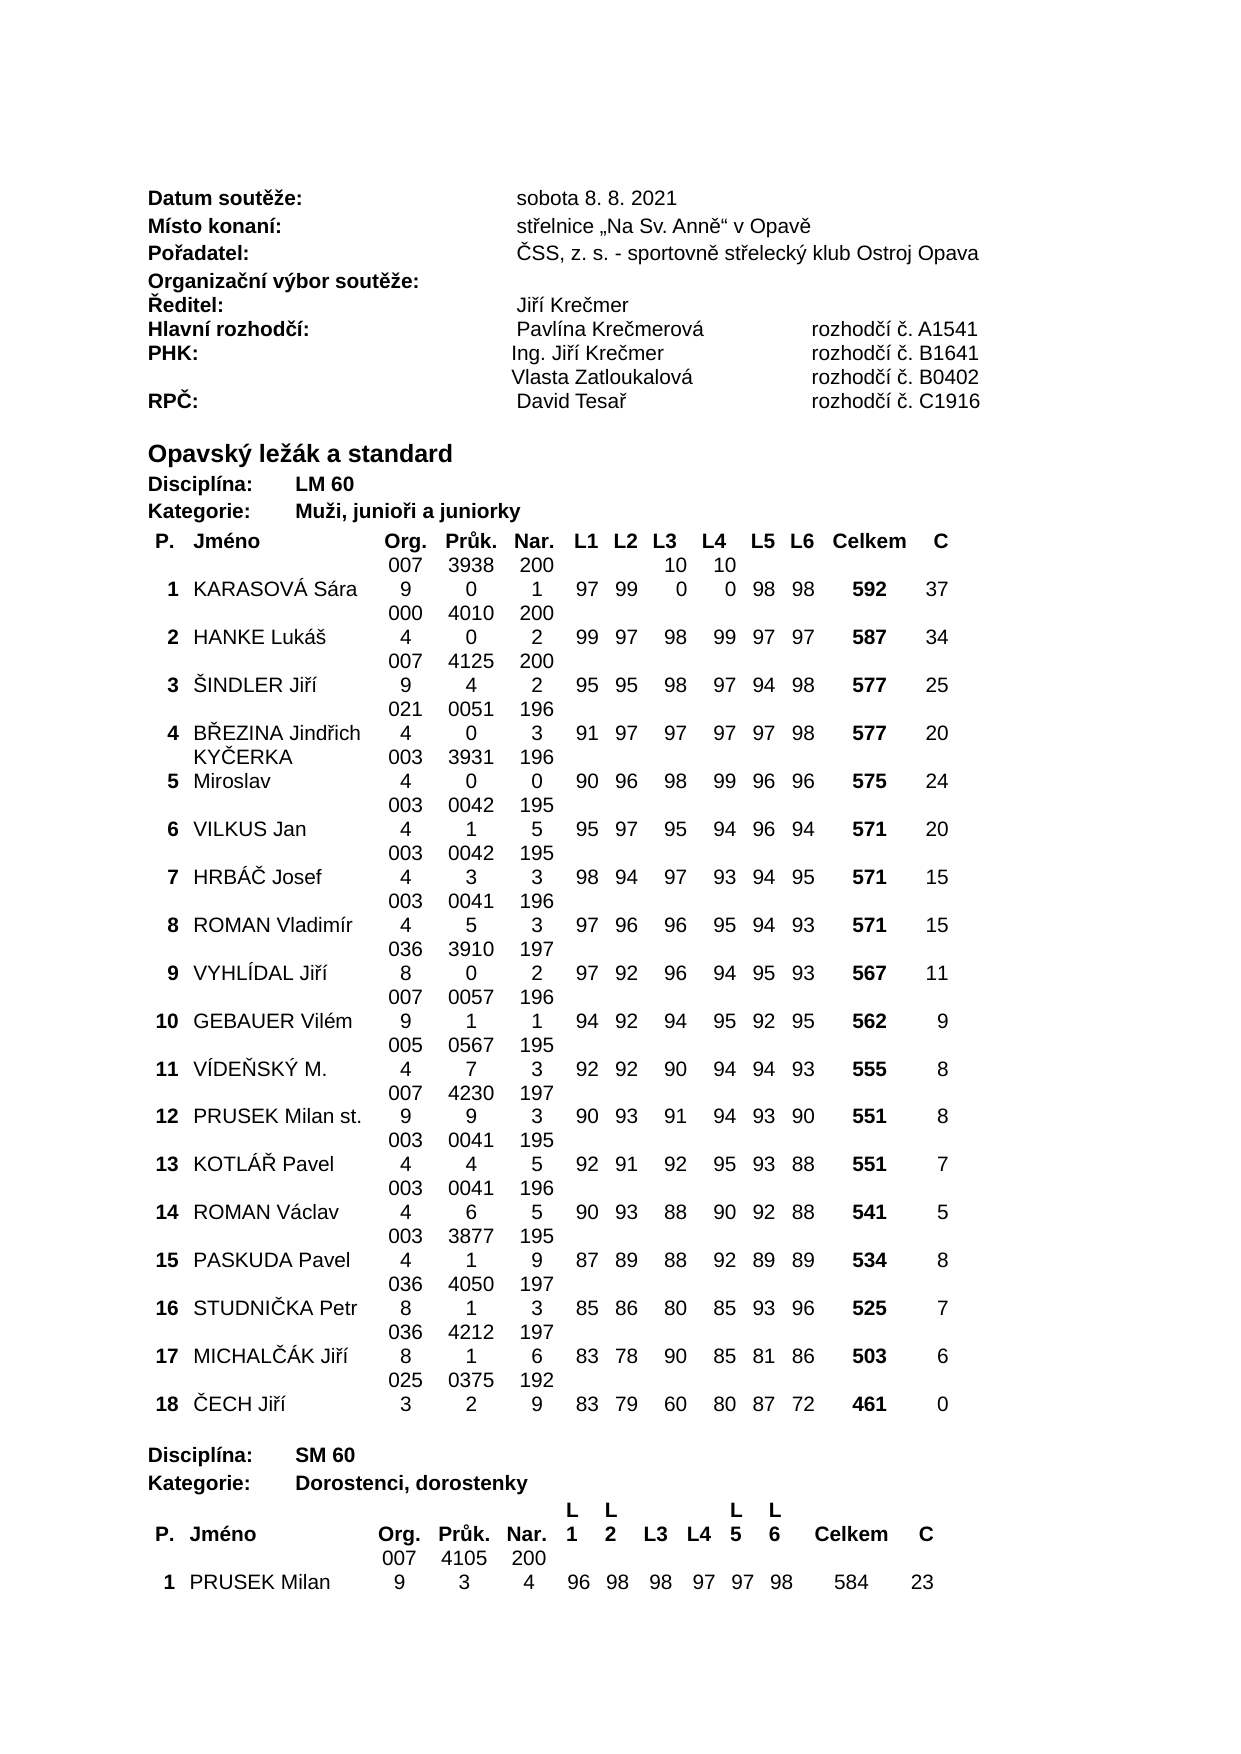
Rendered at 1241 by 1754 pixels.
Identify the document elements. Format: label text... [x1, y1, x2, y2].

table_cell 0079 [376, 1080, 436, 1128]
table_cell 85 [694, 1272, 743, 1320]
table_cell 551 [822, 1080, 917, 1128]
table_cell 92 [567, 1033, 606, 1080]
table_cell 97 [606, 697, 645, 745]
table_cell 81 [743, 1320, 783, 1368]
table_cell PASKUDA Pavel [186, 1224, 376, 1272]
table_cell 97 [606, 601, 645, 649]
table_cell 16 [148, 1272, 186, 1320]
table_header L5 [743, 527, 783, 553]
table_cell 95 [645, 793, 694, 841]
table_cell 39380 [436, 553, 507, 601]
table_cell 0 [917, 1368, 956, 1416]
table_cell 577 [822, 697, 917, 745]
table_cell 91 [645, 1080, 694, 1128]
table_cell 05677 [436, 1033, 507, 1080]
table_cell 92 [606, 985, 645, 1032]
table_cell 98 [636, 1546, 679, 1594]
table_cell 0214 [376, 697, 436, 745]
table_cell 85 [567, 1272, 606, 1320]
table_cell 98 [567, 841, 606, 889]
table_cell 96 [783, 1272, 822, 1320]
text Kategorie: Muži, junioři a juniorky [148, 499, 1093, 523]
text Ředitel: Jiří Krečmer [148, 293, 1093, 317]
table_cell 00571 [436, 985, 507, 1032]
table_cell 4 [148, 697, 186, 745]
table_cell 86 [783, 1320, 822, 1368]
table_cell 7 [148, 841, 186, 889]
table_cell 92 [743, 985, 783, 1032]
table_cell 94 [645, 985, 694, 1032]
table_cell 1959 [507, 1224, 567, 1272]
table_cell 1953 [507, 1033, 567, 1080]
table_cell 93 [783, 889, 822, 937]
table_cell 92 [567, 1128, 606, 1176]
table_cell 577 [822, 649, 917, 697]
table_cell 525 [822, 1272, 917, 1320]
table_header L6 [761, 1498, 800, 1546]
table_cell 575 [822, 745, 917, 793]
table_cell 2 [148, 601, 186, 649]
table_cell 25 [917, 649, 956, 697]
table_cell 42309 [436, 1080, 507, 1128]
table_cell 15 [148, 1224, 186, 1272]
table_cell 534 [822, 1224, 917, 1272]
table_cell 97 [694, 649, 743, 697]
table_cell 99 [694, 601, 743, 649]
table_header L6 [783, 527, 822, 553]
table_cell 2004 [499, 1546, 558, 1594]
table_cell 88 [645, 1176, 694, 1224]
table_cell 8 [917, 1224, 956, 1272]
table_header C [902, 1498, 941, 1546]
table_cell VYHLÍDAL Jiří [186, 937, 376, 984]
table_cell 90 [567, 1080, 606, 1128]
table_cell VÍDEŇSKÝ M. [186, 1033, 376, 1080]
table_cell 96 [606, 745, 645, 793]
table_header L2 [606, 527, 645, 553]
table_cell 96 [559, 1546, 597, 1594]
table_cell 00421 [436, 793, 507, 841]
text Místo konaní: střelnice „Na Sv. Anně“ v Opavě [148, 214, 1093, 238]
table_cell 96 [645, 889, 694, 937]
table_cell 92 [694, 1224, 743, 1272]
table_cell 15 [917, 889, 956, 937]
table_cell 94 [743, 889, 783, 937]
table_cell 100 [645, 553, 694, 601]
table_cell 23 [902, 1546, 941, 1594]
table_cell 98 [783, 697, 822, 745]
table_cell 562 [822, 985, 917, 1032]
table_cell 10 [148, 985, 186, 1032]
table_cell 92 [743, 1176, 783, 1224]
table_cell ROMAN Vladimír [186, 889, 376, 937]
table_cell 13 [148, 1128, 186, 1176]
table_cell 93 [783, 1033, 822, 1080]
table_cell 96 [743, 745, 783, 793]
table_cell 90 [567, 745, 606, 793]
table_cell 95 [694, 985, 743, 1032]
table_cell 1961 [507, 985, 567, 1032]
table_cell 89 [783, 1224, 822, 1272]
table_cell 92 [645, 1128, 694, 1176]
table_cell 1972 [507, 937, 567, 984]
table_cell 91 [567, 697, 606, 745]
table_cell 94 [694, 937, 743, 984]
table_cell 88 [783, 1176, 822, 1224]
text Pořadatel: ČSS, z. s. - sportovně střelecký klub Ostroj Opava [148, 241, 1093, 265]
table_cell 571 [822, 793, 917, 841]
table_cell ROMAN Václav [186, 1176, 376, 1224]
table_cell 0054 [376, 1033, 436, 1080]
table_header Jméno [186, 527, 376, 553]
table_cell 00416 [436, 1176, 507, 1224]
table_header Org. [376, 527, 436, 553]
table_cell 89 [606, 1224, 645, 1272]
table_header P. [148, 1498, 182, 1546]
text Disciplína: LM 60 [148, 472, 1093, 496]
table_cell 94 [606, 841, 645, 889]
table_cell 98 [783, 649, 822, 697]
table_cell 34 [917, 601, 956, 649]
table_cell 99 [567, 601, 606, 649]
table_cell 00415 [436, 889, 507, 937]
table_cell 1973 [507, 1080, 567, 1128]
table_cell 99 [694, 745, 743, 793]
table_cell 99 [606, 553, 645, 601]
table_header Celkem [800, 1498, 902, 1546]
table_cell 20 [917, 697, 956, 745]
table_cell 0079 [370, 1546, 429, 1594]
table_cell 95 [694, 1128, 743, 1176]
table_cell 24 [917, 745, 956, 793]
table_cell 0368 [376, 937, 436, 984]
table_header L4 [679, 1498, 723, 1546]
table_cell STUDNIČKA Petr [186, 1272, 376, 1320]
table_cell 571 [822, 889, 917, 937]
table_cell 551 [822, 1128, 917, 1176]
table_cell 98 [645, 601, 694, 649]
table_cell 1929 [507, 1368, 567, 1416]
table_cell 93 [743, 1272, 783, 1320]
table_cell 0253 [376, 1368, 436, 1416]
table_header Nar. [499, 1498, 558, 1546]
table_cell 7 [917, 1272, 956, 1320]
table_cell 592 [822, 553, 917, 601]
table_cell 93 [783, 937, 822, 984]
table_cell 0368 [376, 1320, 436, 1368]
table_cell 0034 [376, 841, 436, 889]
table_header L1 [567, 527, 606, 553]
table_cell 7 [917, 1128, 956, 1176]
table_cell 97 [567, 937, 606, 984]
table_cell 541 [822, 1176, 917, 1224]
table_cell ŠINDLER Jiří [186, 649, 376, 697]
table_cell 0034 [376, 1176, 436, 1224]
table_cell 584 [800, 1546, 902, 1594]
table_cell KOTLÁŘ Pavel [186, 1128, 376, 1176]
table_cell 94 [694, 793, 743, 841]
table_cell 12 [148, 1080, 186, 1128]
text PHK: Ing. Jiří Krečmer rozhodčí č. B1641 [148, 341, 1093, 364]
table_cell 94 [743, 649, 783, 697]
table_cell 80 [694, 1368, 743, 1416]
table_cell 93 [606, 1080, 645, 1128]
text Kategorie: Dorostenci, dorostenky [148, 1471, 1093, 1495]
table_cell 0034 [376, 1224, 436, 1272]
table_cell 97 [694, 697, 743, 745]
table_cell 90 [645, 1033, 694, 1080]
table_cell 00414 [436, 1128, 507, 1176]
table_cell 98 [783, 553, 822, 601]
table_cell 0034 [376, 889, 436, 937]
text Organizační výbor soutěže: [148, 269, 1093, 293]
table_header L5 [723, 1498, 761, 1546]
table_cell VILKUS Jan [186, 793, 376, 841]
table_header L3 [645, 527, 694, 553]
table_cell 40100 [436, 601, 507, 649]
table_header C [917, 527, 956, 553]
table_cell 98 [645, 649, 694, 697]
table_cell 97 [743, 601, 783, 649]
table_cell 5 [917, 1176, 956, 1224]
table_cell 94 [694, 1080, 743, 1128]
table_header Celkem [822, 527, 917, 553]
text Disciplína: SM 60 [148, 1443, 1093, 1467]
table_cell KARASOVÁ Sára [186, 553, 376, 601]
table_header Průk. [436, 527, 507, 553]
table_cell 11 [917, 937, 956, 984]
table_cell 18 [148, 1368, 186, 1416]
table_cell 3 [148, 649, 186, 697]
table_cell 1955 [507, 1128, 567, 1176]
text Vlasta Zatloukalová rozhodčí č. B0402 [148, 364, 1093, 388]
table_cell 97 [567, 553, 606, 601]
table_cell 41254 [436, 649, 507, 697]
table_cell 97 [723, 1546, 761, 1594]
table_cell 1965 [507, 1176, 567, 1224]
table_cell 95 [567, 793, 606, 841]
table_cell 95 [606, 649, 645, 697]
table_cell 83 [567, 1320, 606, 1368]
table_cell 38771 [436, 1224, 507, 1272]
table_cell HANKE Lukáš [186, 601, 376, 649]
table_cell ČECH Jiří [186, 1368, 376, 1416]
table_cell 97 [567, 889, 606, 937]
text Opavský ležák a standard [148, 439, 1093, 467]
table_cell 00423 [436, 841, 507, 889]
table_cell 571 [822, 841, 917, 889]
table_cell 90 [567, 1176, 606, 1224]
table_header L3 [636, 1498, 679, 1546]
table_cell 88 [783, 1128, 822, 1176]
table_cell 87 [743, 1368, 783, 1416]
table_cell 72 [783, 1368, 822, 1416]
table_cell 97 [606, 793, 645, 841]
table_cell 97 [679, 1546, 723, 1594]
table_cell 20 [917, 793, 956, 841]
table_cell 14 [148, 1176, 186, 1224]
table_cell 97 [783, 601, 822, 649]
table_cell 60 [645, 1368, 694, 1416]
table_cell 1960 [507, 745, 567, 793]
table_cell 0034 [376, 793, 436, 841]
table_cell 6 [917, 1320, 956, 1368]
table_cell 87 [567, 1224, 606, 1272]
table_cell 79 [606, 1368, 645, 1416]
table_cell 1953 [507, 841, 567, 889]
table_cell 6 [148, 793, 186, 841]
table_cell 1963 [507, 697, 567, 745]
table_cell 96 [783, 745, 822, 793]
table_cell 503 [822, 1320, 917, 1368]
table_cell 40501 [436, 1272, 507, 1320]
table_header P. [148, 527, 186, 553]
table_cell 97 [645, 841, 694, 889]
table_cell 555 [822, 1033, 917, 1080]
table_cell 91 [606, 1128, 645, 1176]
table_cell 89 [743, 1224, 783, 1272]
table_cell 0034 [376, 1128, 436, 1176]
table_cell 90 [783, 1080, 822, 1128]
table_cell HRBÁČ Josef [186, 841, 376, 889]
table_cell 93 [694, 841, 743, 889]
table_cell 1973 [507, 1272, 567, 1320]
table_cell 78 [606, 1320, 645, 1368]
table_cell 97 [645, 697, 694, 745]
table_cell 1963 [507, 889, 567, 937]
table_cell 93 [743, 1080, 783, 1128]
table_cell 80 [645, 1272, 694, 1320]
table_cell 98 [645, 745, 694, 793]
table_cell 96 [645, 937, 694, 984]
table_cell 90 [645, 1320, 694, 1368]
table_cell PRUSEK Milan st. [186, 1080, 376, 1128]
table_cell 86 [606, 1272, 645, 1320]
table_cell 567 [822, 937, 917, 984]
table_cell 92 [606, 1033, 645, 1080]
table_cell 03752 [436, 1368, 507, 1416]
table_cell 9 [917, 985, 956, 1032]
table_cell 5 [148, 745, 186, 793]
table_cell 96 [743, 793, 783, 841]
table_cell 95 [783, 841, 822, 889]
table_cell 95 [743, 937, 783, 984]
table_cell 42121 [436, 1320, 507, 1368]
table_cell GEBAUER Vilém [186, 985, 376, 1032]
table_cell 8 [917, 1033, 956, 1080]
table_cell 94 [567, 985, 606, 1032]
table_cell PRUSEK Milan [182, 1546, 369, 1594]
table_cell 15 [917, 841, 956, 889]
table_cell 98 [597, 1546, 636, 1594]
table_cell 96 [606, 889, 645, 937]
table_cell 92 [606, 937, 645, 984]
table_cell 1955 [507, 793, 567, 841]
table_cell 94 [694, 1033, 743, 1080]
table_cell 17 [148, 1320, 186, 1368]
table_header Org. [370, 1498, 429, 1546]
table_cell 93 [743, 1128, 783, 1176]
table_cell 95 [694, 889, 743, 937]
table_cell 461 [822, 1368, 917, 1416]
table_cell 8 [148, 889, 186, 937]
table_cell 100 [694, 553, 743, 601]
table_cell 98 [761, 1546, 800, 1594]
table_cell 98 [743, 553, 783, 601]
table_cell 2002 [507, 649, 567, 697]
table_cell 0079 [376, 553, 436, 601]
table_cell 1 [148, 553, 186, 601]
table_cell 37 [917, 553, 956, 601]
table_cell 95 [567, 649, 606, 697]
table_cell 9 [148, 937, 186, 984]
table_header Jméno [182, 1498, 369, 1546]
table_cell 0034 [376, 745, 436, 793]
table_cell 0079 [376, 985, 436, 1032]
table_cell 2001 [507, 553, 567, 601]
table_header Průk. [429, 1498, 499, 1546]
table_cell 90 [694, 1176, 743, 1224]
table_cell 8 [917, 1080, 956, 1128]
table_cell 88 [645, 1224, 694, 1272]
table_cell 1 [148, 1546, 182, 1594]
table_cell 97 [743, 697, 783, 745]
table_cell 83 [567, 1368, 606, 1416]
table_cell 94 [783, 793, 822, 841]
table_cell KYČERKA Miroslav [186, 745, 376, 793]
table_cell 41053 [429, 1546, 499, 1594]
table_cell 2002 [507, 601, 567, 649]
table_cell 1976 [507, 1320, 567, 1368]
table_cell 587 [822, 601, 917, 649]
table_cell 11 [148, 1033, 186, 1080]
table_cell 39310 [436, 745, 507, 793]
table_cell 95 [783, 985, 822, 1032]
table_cell 00510 [436, 697, 507, 745]
table_header L1 [559, 1498, 597, 1546]
table_header Nar. [507, 527, 567, 553]
table_header L4 [694, 527, 743, 553]
table_cell 0004 [376, 601, 436, 649]
table_cell 93 [606, 1176, 645, 1224]
table_cell 0079 [376, 649, 436, 697]
text Hlavní rozhodčí: Pavlína Krečmerová rozhodčí č. A1541 [148, 317, 1093, 341]
table_cell 85 [694, 1320, 743, 1368]
text Datum soutěže: sobota 8. 8. 2021 [148, 186, 1093, 210]
table_cell MICHALČÁK Jiří [186, 1320, 376, 1368]
table_cell 94 [743, 1033, 783, 1080]
table_header L2 [597, 1498, 636, 1546]
table_cell 0368 [376, 1272, 436, 1320]
text RPČ: David Tesař rozhodčí č. C1916 [148, 388, 1093, 439]
table_cell 39100 [436, 937, 507, 984]
table_cell BŘEZINA Jindřich [186, 697, 376, 745]
table_cell 94 [743, 841, 783, 889]
